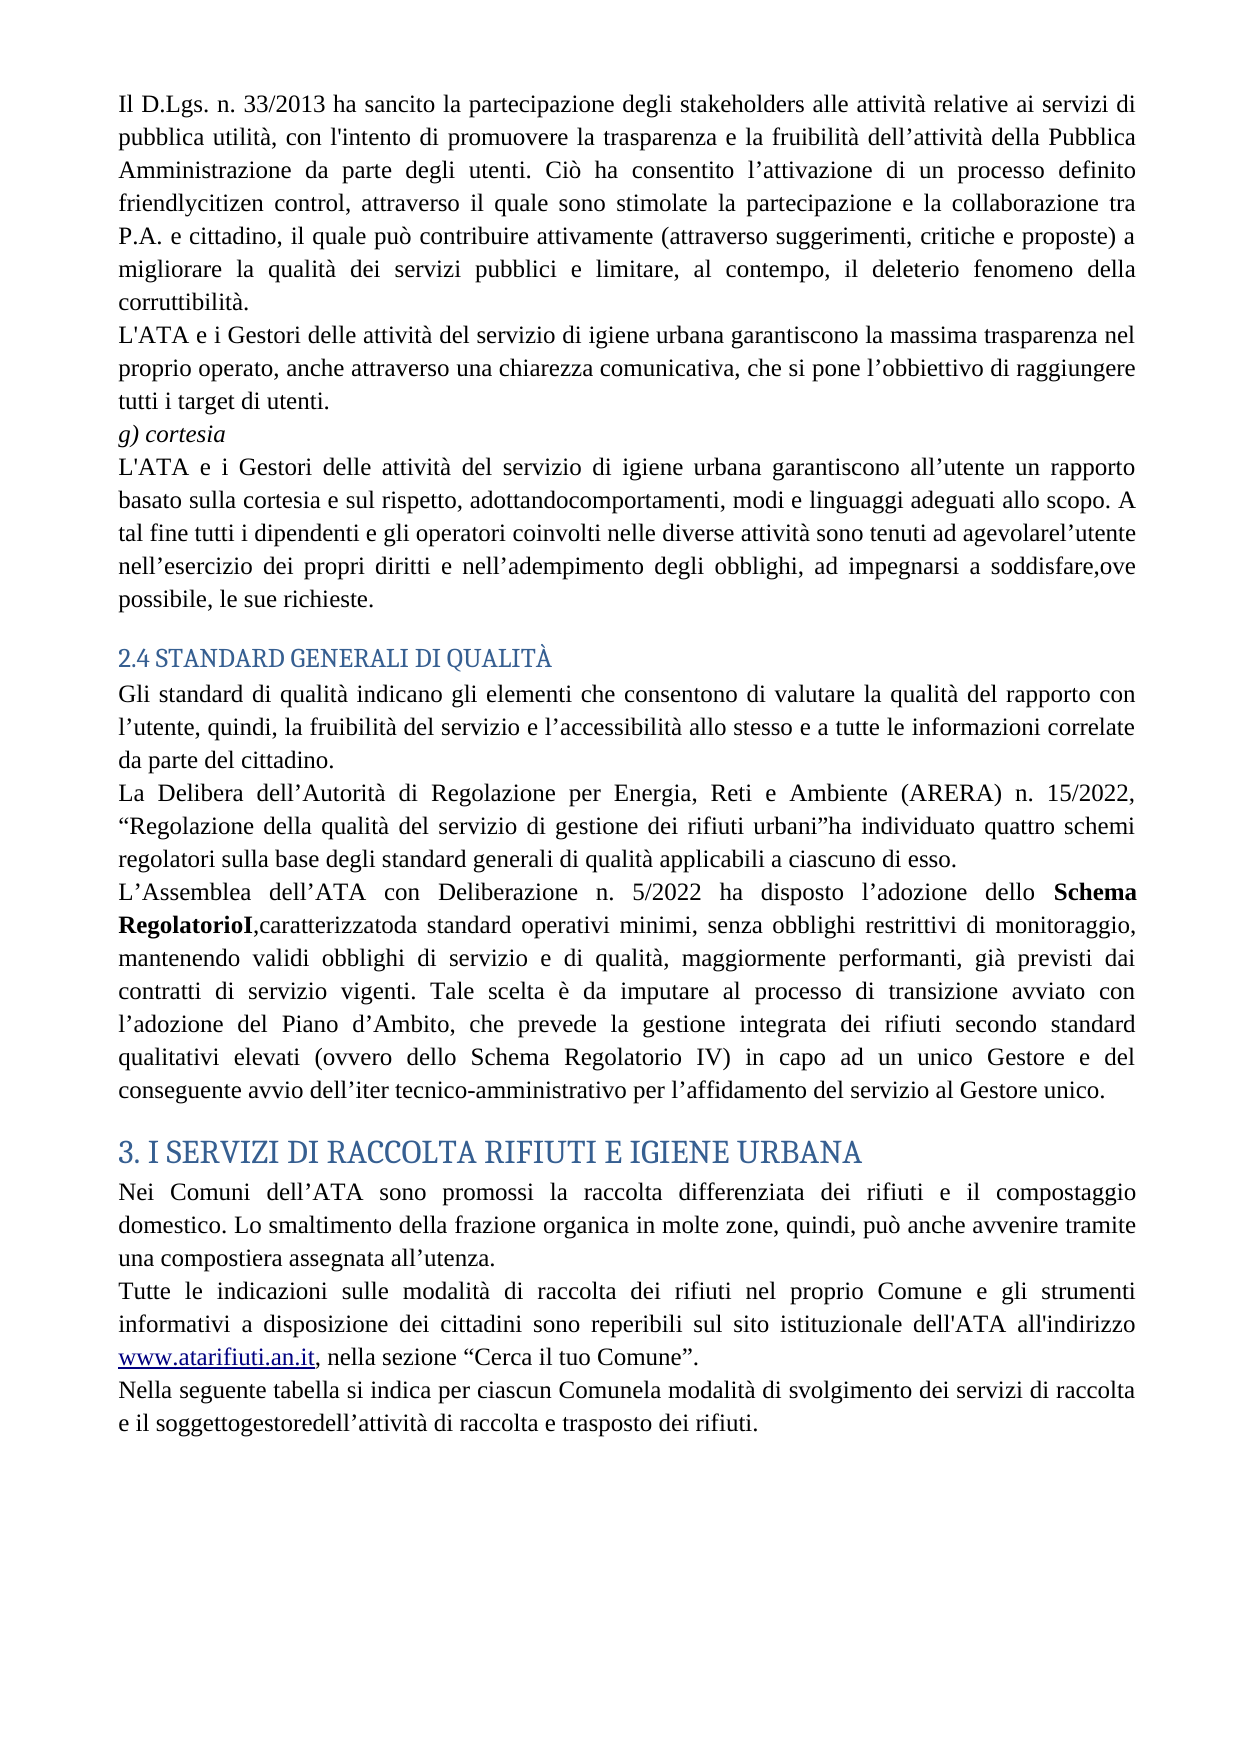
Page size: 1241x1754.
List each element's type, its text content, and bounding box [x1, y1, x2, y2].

text Gli standard di qualità indicano gli elementi che consentono di valutare la qualità del rapporto con l’utente, quindi, la fruibilità del servizio e l’accessibilità allo stesso e a tutte le informazioni correlate da parte del cittadino. [118, 679, 1137, 774]
text Nei Comuni dell’ATA sono promossi la raccolta differenziata dei rifiuti e il compostaggio domestico. Lo smaltimento della frazione organica in molte zone, quindi, può anche avvenire tramite una compostiera assegnata all’utenza. [118, 1177, 1137, 1272]
text La Delibera dell’Autorità di Regolazione per Energia, Reti e Ambiente (ARERA) n. 15/2022, “Regolazione della qualità del servizio di gestione dei rifiuti urbani”ha individuato quattro schemi regolatori sulla base degli standard generali di qualità applicabili a ciascuno di esso. [118, 778, 1137, 873]
text L'ATA e i Gestori delle attività del servizio di igiene urbana garantiscono all’utente un rapporto basato sulla cortesia e sul rispetto, adottandocomportamenti, modi e linguaggi adeguati allo scopo. A tal fine tutti i dipendenti e gli operatori coinvolti nelle diverse attività sono tenuti ad agevolarel’utente nell’esercizio dei propri diritti e nell’adempimento degli obblighi, ad impegnarsi a soddisfare,ove possibile, le sue richieste. [118, 452, 1137, 613]
subtitle 2.4 STANDARD GENERALI DI QUALITÀ [118, 643, 1137, 674]
text Il D.Lgs. n. 33/2013 ha sancito la partecipazione degli stakeholders alle attività relative ai servizi di pubblica utilità, con l'intento di promuovere la trasparenza e la fruibilità dell’attività della Pubblica Amministrazione da parte degli utenti. Ciò ha consentito l’attivazione di un processo definito friendlycitizen control, attraverso il quale sono stimolate la partecipazione e la collaborazione tra P.A. e cittadino, il quale può contribuire attivamente (attraverso suggerimenti, critiche e proposte) a migliorare la qualità dei servizi pubblici e limitare, al contempo, il deleterio fenomeno della corruttibilità. [118, 89, 1137, 316]
text g) cortesia [118, 419, 1137, 448]
text Nella seguente tabella si indica per ciascun Comunela modalità di svolgimento dei servizi di raccolta e il soggettogestoredell’attività di raccolta e trasposto dei rifiuti. [118, 1375, 1137, 1437]
text L'ATA e i Gestori delle attività del servizio di igiene urbana garantiscono la massima trasparenza nel proprio operato, anche attraverso una chiarezza comunicativa, che si pone l’obbiettivo di raggiungere tutti i target di utenti. [118, 320, 1137, 414]
text L’Assemblea dell’ATA con Deliberazione n. 5/2022 ha disposto l’adozione dello Schema RegolatorioI,caratterizzatoda standard operativi minimi, senza obblighi restrittivi di monitoraggio, mantenendo validi obblighi di servizio e di qualità, maggiormente performanti, già previsti dai contratti di servizio vigenti. Tale scelta è da imputare al processo di transizione avviato con l’adozione del Piano d’Ambito, che prevede la gestione integrata dei rifiuti secondo standard qualitativi elevati (ovvero dello Schema Regolatorio IV) in capo ad un unico Gestore e del conseguente avvio dell’iter tecnico-amministrativo per l’affidamento del servizio al Gestore unico. [118, 877, 1137, 1104]
subtitle 3. I SERVIZI DI RACCOLTA RIFIUTI E IGIENE URBANA [118, 1133, 1137, 1171]
text Tutte le indicazioni sulle modalità di raccolta dei rifiuti nel proprio Comune e gli strumenti informativi a disposizione dei cittadini sono reperibili sul sito istituzionale dell'ATA all'indirizzo www.atarifiuti.an.it, nella sezione “Cerca il tuo Comune”. [118, 1276, 1137, 1371]
